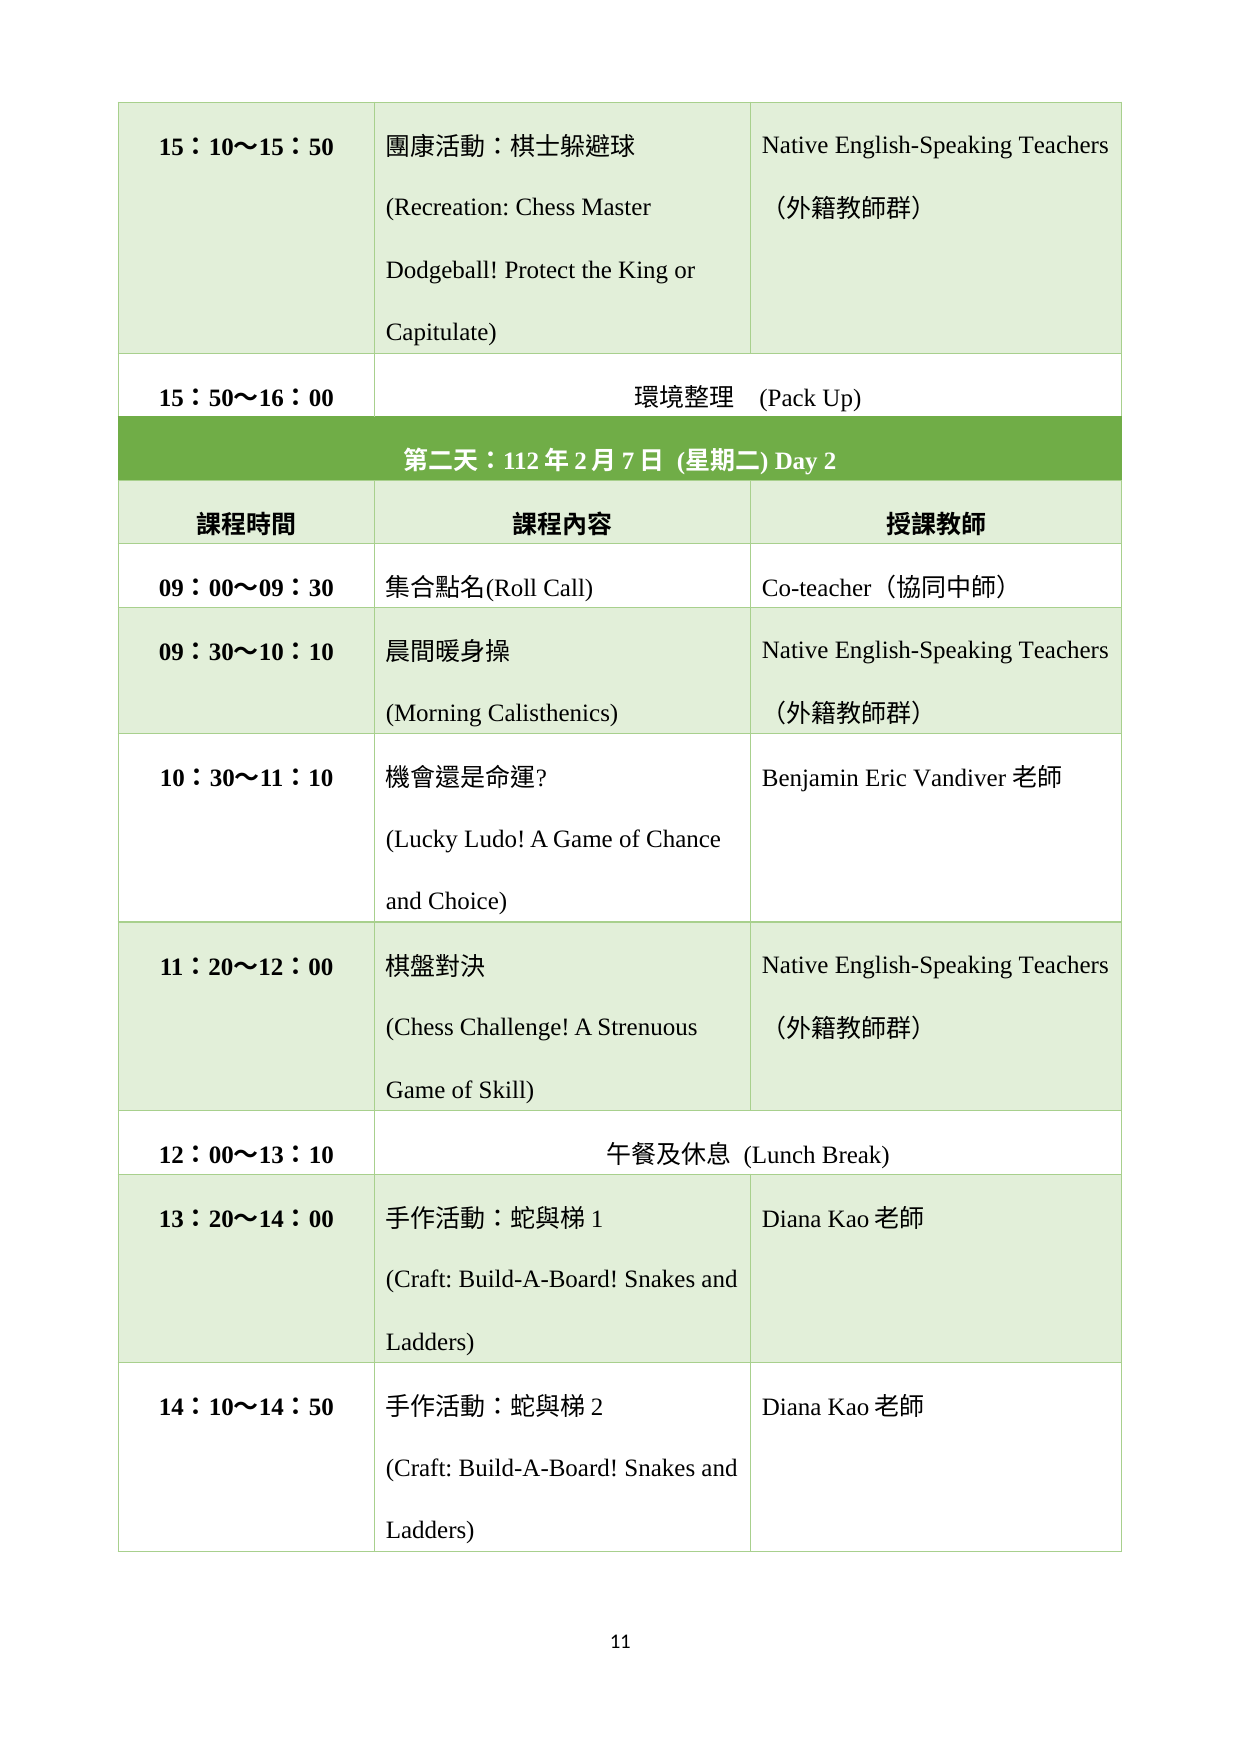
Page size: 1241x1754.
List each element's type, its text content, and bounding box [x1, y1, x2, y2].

table_cell 13：20〜14：00 [119, 1175, 374, 1362]
table_cell 手作活動：蛇與梯1 (Craft: Build-A-Board! Snakes and Ladders) [375, 1175, 750, 1362]
table_cell 棋盤對決 (Chess Challenge! A Strenuous Game of Skill) [375, 923, 750, 1110]
table_cell Co-teacher（協同中師） [751, 544, 1121, 607]
table_cell 晨間暖身操 (Morning Calisthenics) [375, 608, 750, 733]
table_cell 12：00〜13：10 [119, 1111, 374, 1173]
table_cell 午餐及休息 (Lunch Break) [375, 1111, 1121, 1173]
table_cell Native English-Speaking Teachers （外籍教師群） [751, 103, 1121, 353]
table_cell Native English-Speaking Teachers （外籍教師群） [751, 608, 1121, 733]
table_cell 09：00〜09：30 [119, 544, 374, 607]
table_cell 環境整理 (Pack Up) [375, 354, 1121, 416]
table_cell 機會還是命運? (Lucky Ludo! A Game of Chance and Choice) [375, 734, 750, 921]
table_cell 第二天：112年2月7日 (星期二) Day 2 [119, 417, 1121, 480]
table_cell Native English-Speaking Teachers （外籍教師群） [751, 923, 1121, 1110]
table_cell 課程內容 [375, 481, 750, 543]
table_cell 團康活動：棋士躲避球 (Recreation: Chess Master Dodgeball! Protect the King or Capitulate) [375, 103, 750, 353]
table_cell 15：50〜16：00 [119, 354, 374, 416]
table_cell 集合點名(Roll Call) [375, 544, 750, 607]
table_cell Diana Kao老師 [751, 1363, 1121, 1551]
table_cell 11：20〜12：00 [119, 923, 374, 1110]
table_cell 課程時間 [119, 481, 374, 543]
table_cell 手作活動：蛇與梯2 (Craft: Build-A-Board! Snakes and Ladders) [375, 1363, 750, 1551]
table_cell 授課教師 [751, 481, 1121, 543]
table_cell Diana Kao老師 [751, 1175, 1121, 1362]
table_cell 09：30〜10：10 [119, 608, 374, 733]
table_cell 14：10〜14：50 [119, 1363, 374, 1551]
table_cell Benjamin Eric Vandiver 老師 [751, 734, 1121, 921]
table_cell 15：10〜15：50 [119, 103, 374, 353]
table_cell 10：30〜11：10 [119, 734, 374, 921]
